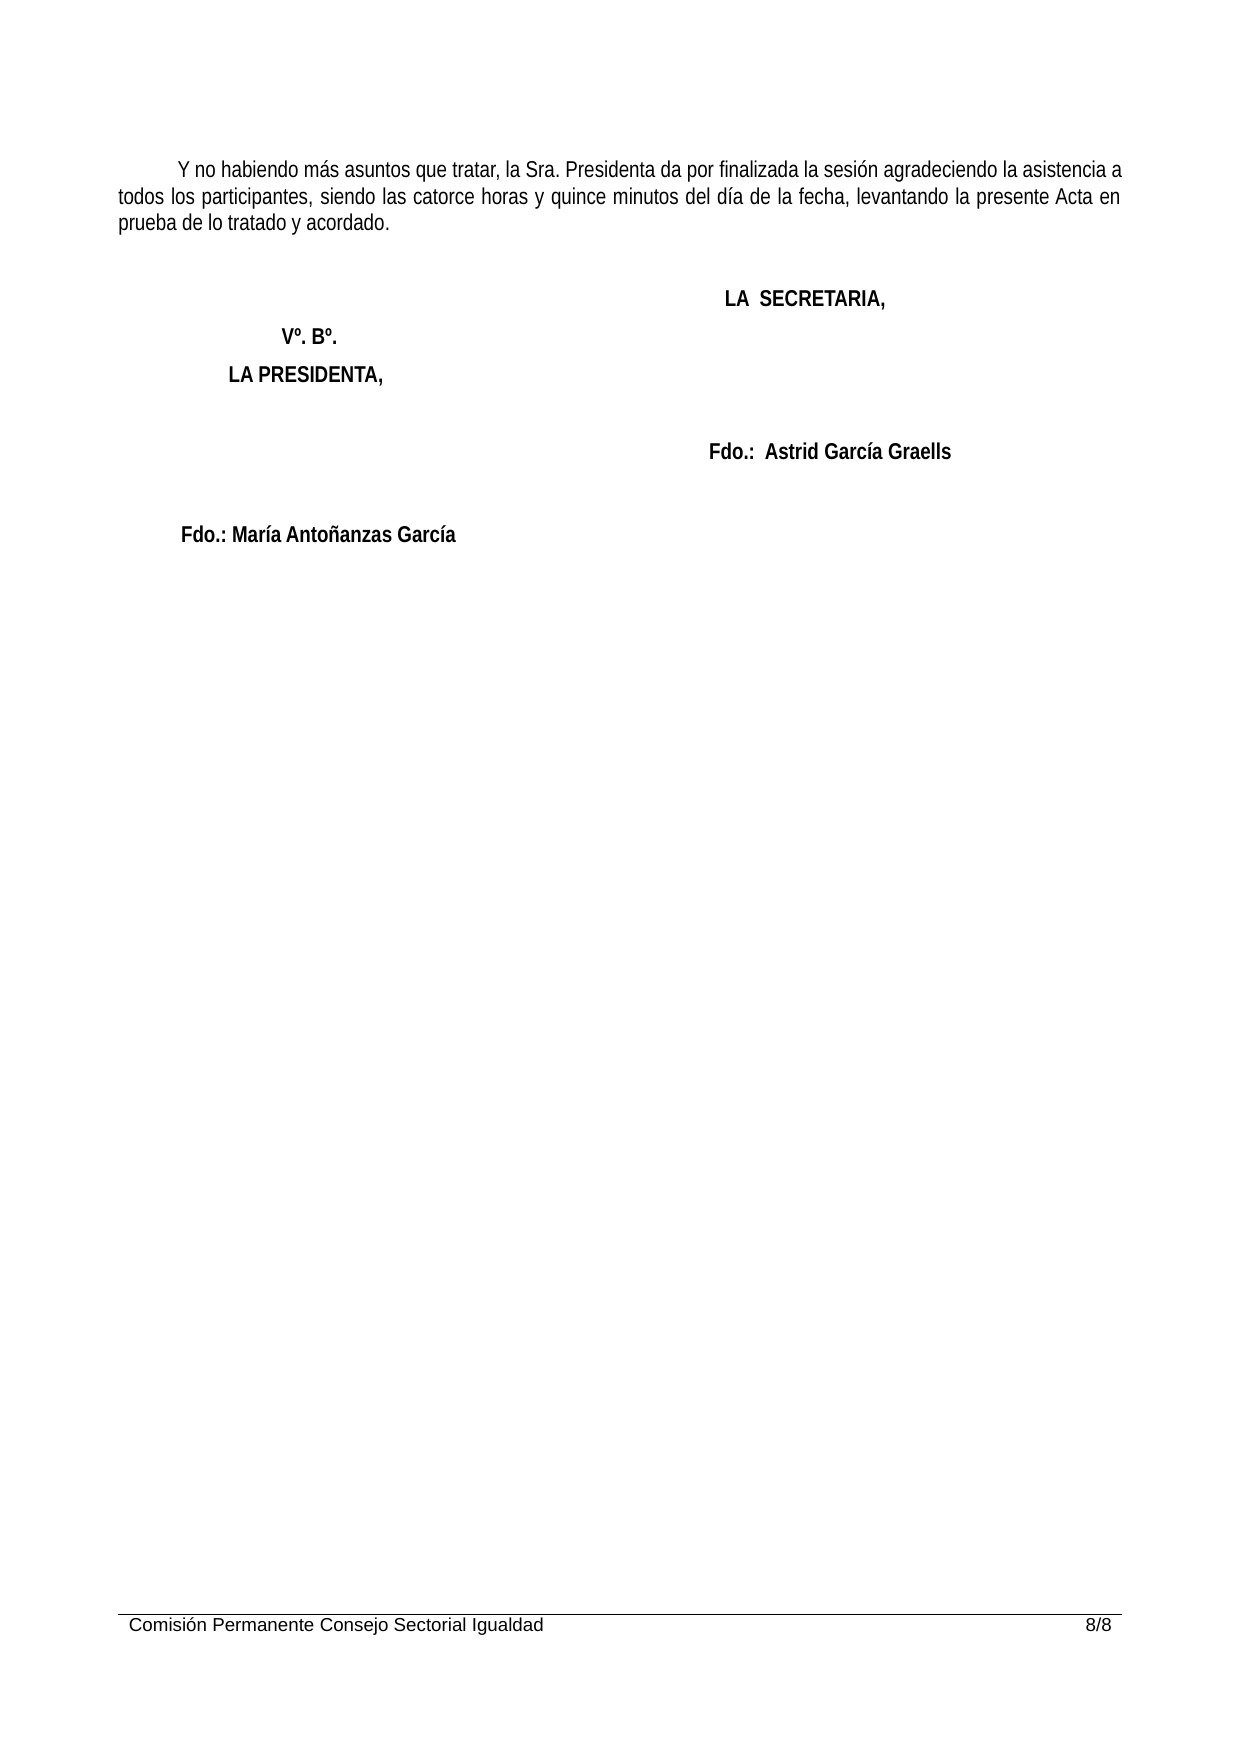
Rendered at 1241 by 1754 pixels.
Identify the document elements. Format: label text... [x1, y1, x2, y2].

text Y no habiendo más asuntos que tratar, la Sra. Presidenta da por finalizada la sesión agradeciendo la asistencia a todos los participantes, siendo las catorce horas y quince minutos del día de la fecha, levantando la presente Acta en prueba de lo tratado y acordado. [118, 156, 1122, 235]
text Fdo.: María Antoñanzas García [118, 514, 1122, 547]
text LA SECRETARIA, [118, 285, 1122, 312]
text Vº. Bº. [118, 323, 1122, 350]
text LA PRESIDENTA, [118, 361, 1122, 388]
text Fdo.: Astrid García Graells [118, 438, 1122, 464]
